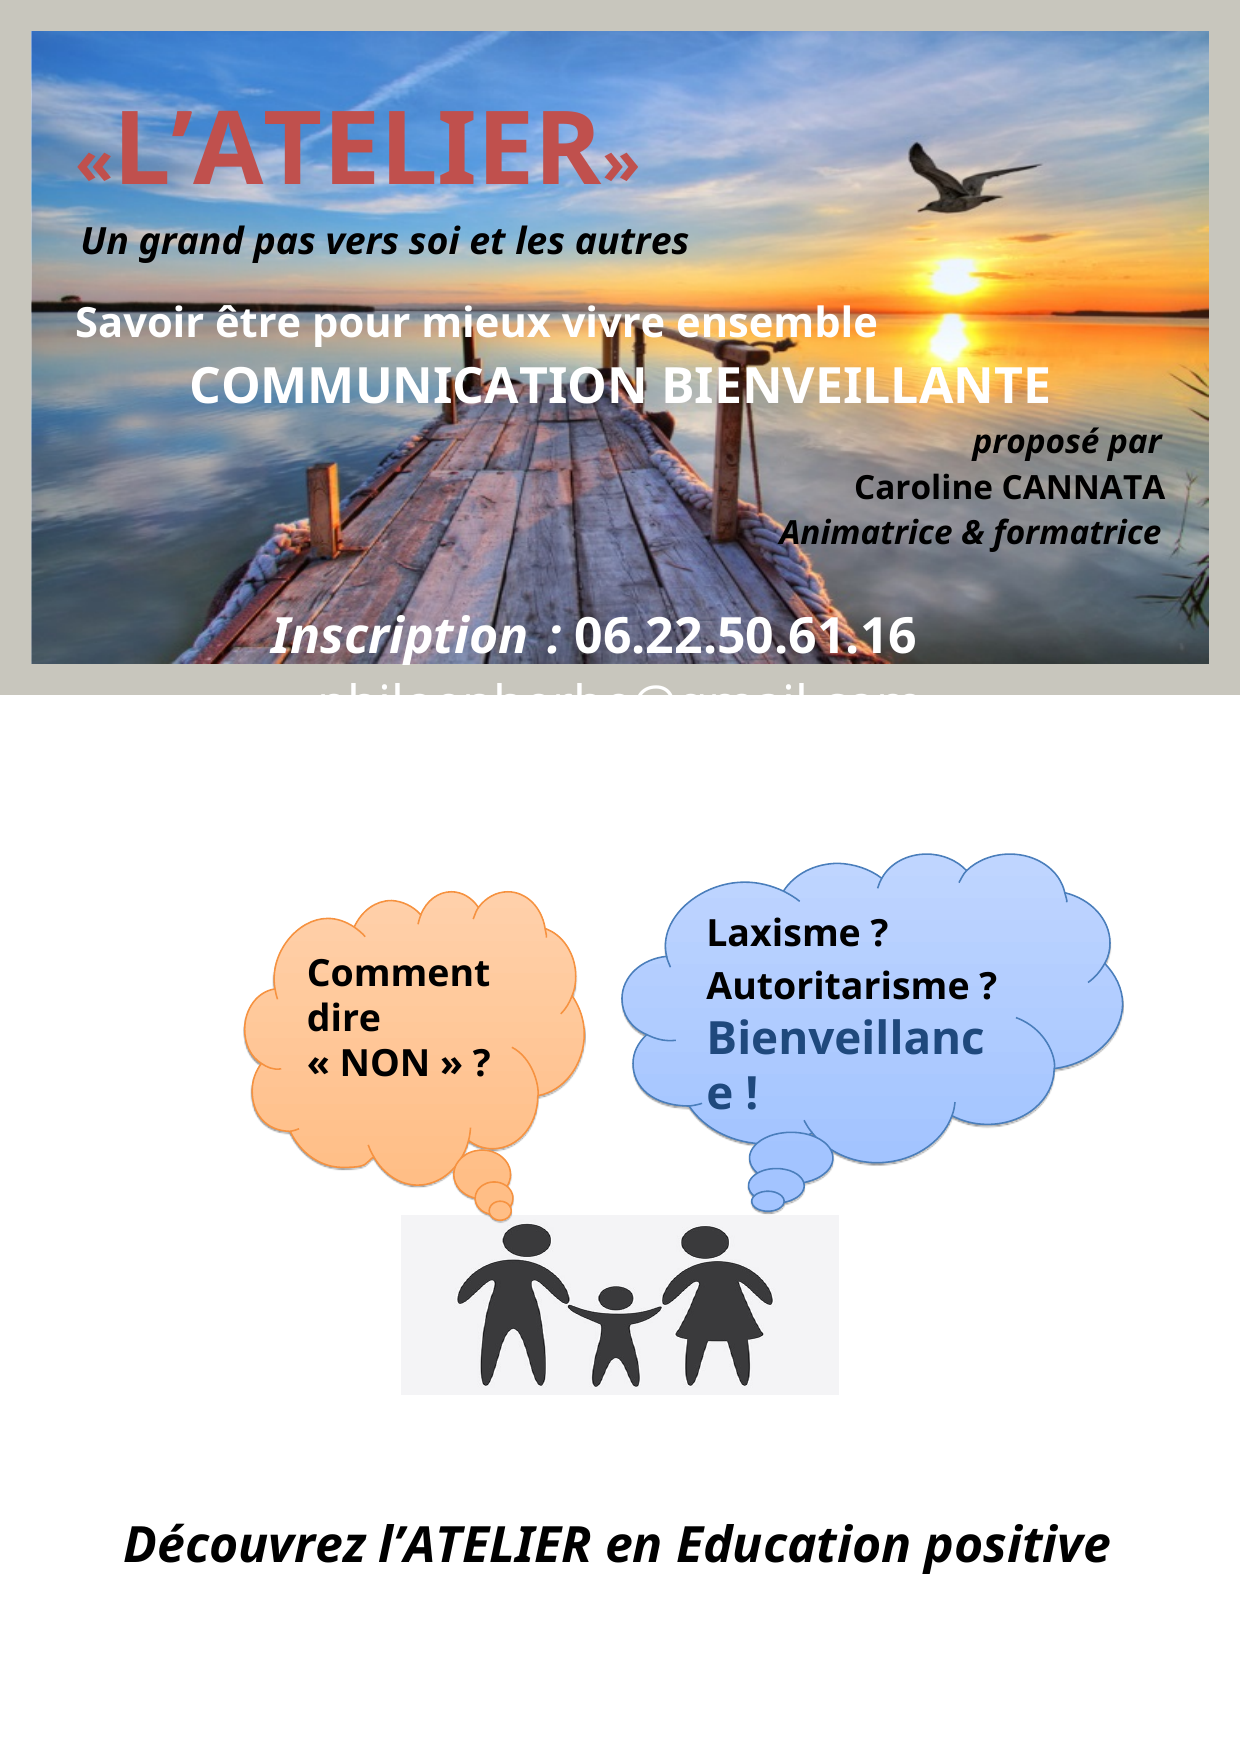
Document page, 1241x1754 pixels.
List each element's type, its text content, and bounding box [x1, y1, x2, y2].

text philoenherbe@gmail.com [75, 695, 1165, 736]
text Découvrez l’ATELIER en Education positive [75, 1508, 1165, 1577]
